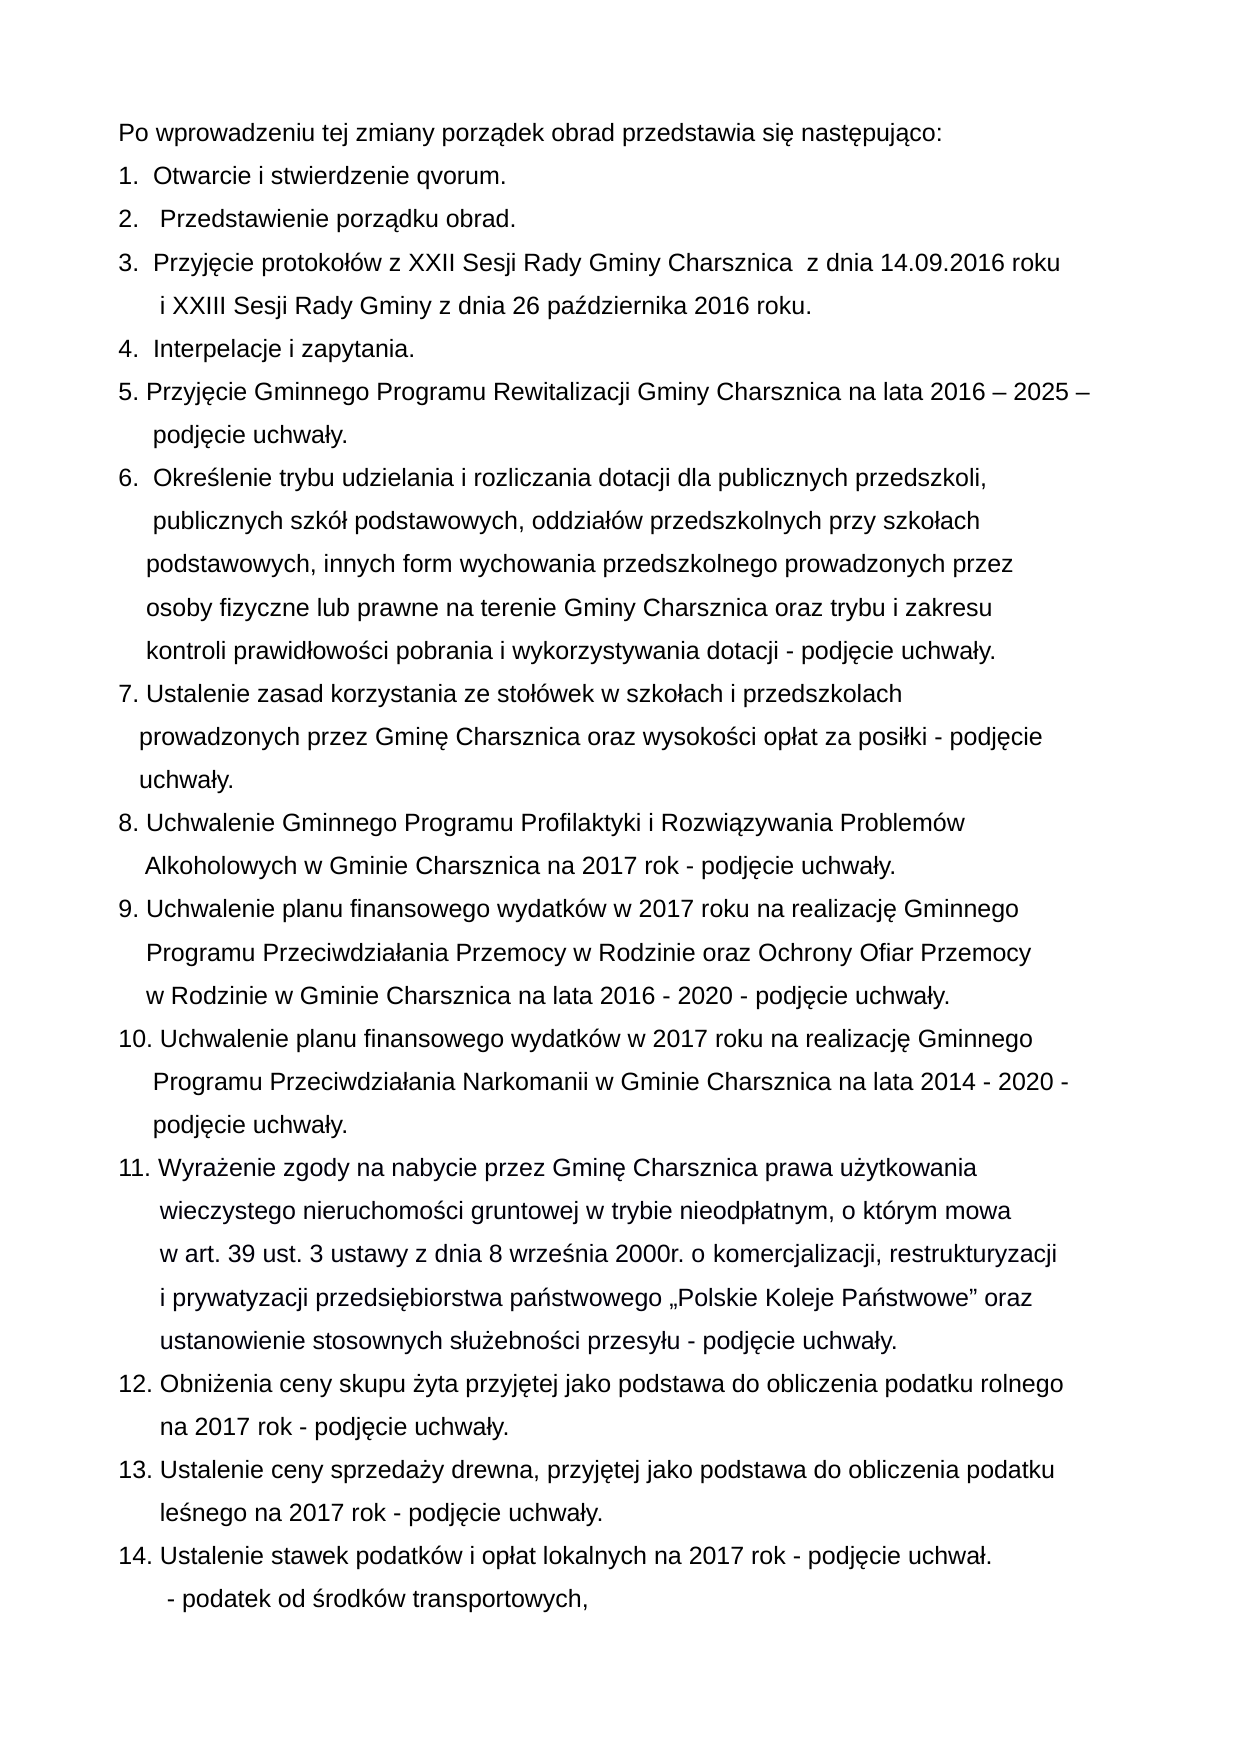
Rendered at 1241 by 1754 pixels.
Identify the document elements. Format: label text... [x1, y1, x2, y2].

text w Rodzinie w Gminie Charsznica na lata 2016 - 2020 - podjęcie uchwały. [118, 981, 1122, 1009]
text wieczystego nieruchomości gruntowej w trybie nieodpłatnym, o którym mowa [118, 1196, 1122, 1225]
text podjęcie uchwały. [118, 420, 1122, 449]
text w art. 39 ust. 3 ustawy z dnia 8 września 2000r. o komercjalizacji, restrukturyzacji [118, 1239, 1122, 1268]
text 11. Wyrażenie zgody na nabycie przez Gminę Charsznica prawa użytkowania [118, 1153, 1122, 1182]
text 14. Ustalenie stawek podatków i opłat lokalnych na 2017 rok - podjęcie uchwał. [118, 1541, 1122, 1570]
text publicznych szkół podstawowych, oddziałów przedszkolnych przy szkołach [118, 506, 1122, 535]
text 6. Określenie trybu udzielania i rozliczania dotacji dla publicznych przedszkoli, [118, 463, 1122, 492]
text osoby fizyczne lub prawne na terenie Gminy Charsznica oraz trybu i zakresu [118, 592, 1122, 621]
text 13. Ustalenie ceny sprzedaży drewna, przyjętej jako podstawa do obliczenia podatku [118, 1455, 1122, 1484]
text 12. Obniżenia ceny skupu żyta przyjętej jako podstawa do obliczenia podatku rolnego [118, 1369, 1122, 1397]
text Po wprowadzeniu tej zmiany porządek obrad przedstawia się następująco: [118, 118, 1122, 147]
text leśnego na 2017 rok - podjęcie uchwały. [118, 1498, 1122, 1527]
text 10. Uchwalenie planu finansowego wydatków w 2017 roku na realizację Gminnego [118, 1024, 1122, 1052]
text 5. Przyjęcie Gminnego Programu Rewitalizacji Gminy Charsznica na lata 2016 – 2025 – [118, 377, 1122, 406]
text ustanowienie stosownych służebności przesyłu - podjęcie uchwały. [118, 1326, 1122, 1354]
text na 2017 rok - podjęcie uchwały. [118, 1412, 1122, 1441]
text 1. Otwarcie i stwierdzenie qvorum. [118, 161, 1122, 190]
text 9. Uchwalenie planu finansowego wydatków w 2017 roku na realizację Gminnego [118, 894, 1122, 923]
text Programu Przeciwdziałania Narkomanii w Gminie Charsznica na lata 2014 - 2020 - [118, 1067, 1122, 1096]
text 7. Ustalenie zasad korzystania ze stołówek w szkołach i przedszkolach [118, 679, 1122, 707]
text kontroli prawidłowości pobrania i wykorzystywania dotacji - podjęcie uchwały. [118, 636, 1122, 664]
text prowadzonych przez Gminę Charsznica oraz wysokości opłat za posiłki - podjęcie [118, 722, 1122, 751]
text - podatek od środków transportowych, [118, 1584, 1122, 1613]
text podjęcie uchwały. [118, 1110, 1122, 1139]
text 2. Przedstawienie porządku obrad. [118, 204, 1122, 233]
text Programu Przeciwdziałania Przemocy w Rodzinie oraz Ochrony Ofiar Przemocy [118, 937, 1122, 966]
text 3. Przyjęcie protokołów z XXII Sesji Rady Gminy Charsznica z dnia 14.09.2016 roku [118, 247, 1122, 276]
text podstawowych, innych form wychowania przedszkolnego prowadzonych przez [118, 549, 1122, 578]
text i prywatyzacji przedsiębiorstwa państwowego „Polskie Koleje Państwowe” oraz [118, 1282, 1122, 1311]
text i XXIII Sesji Rady Gminy z dnia 26 października 2016 roku. [118, 291, 1122, 319]
text 8. Uchwalenie Gminnego Programu Profilaktyki i Rozwiązywania Problemów [118, 808, 1122, 837]
text uchwały. [118, 765, 1122, 794]
text 4. Interpelacje i zapytania. [118, 334, 1122, 362]
text Alkoholowych w Gminie Charsznica na 2017 rok - podjęcie uchwały. [118, 851, 1122, 880]
